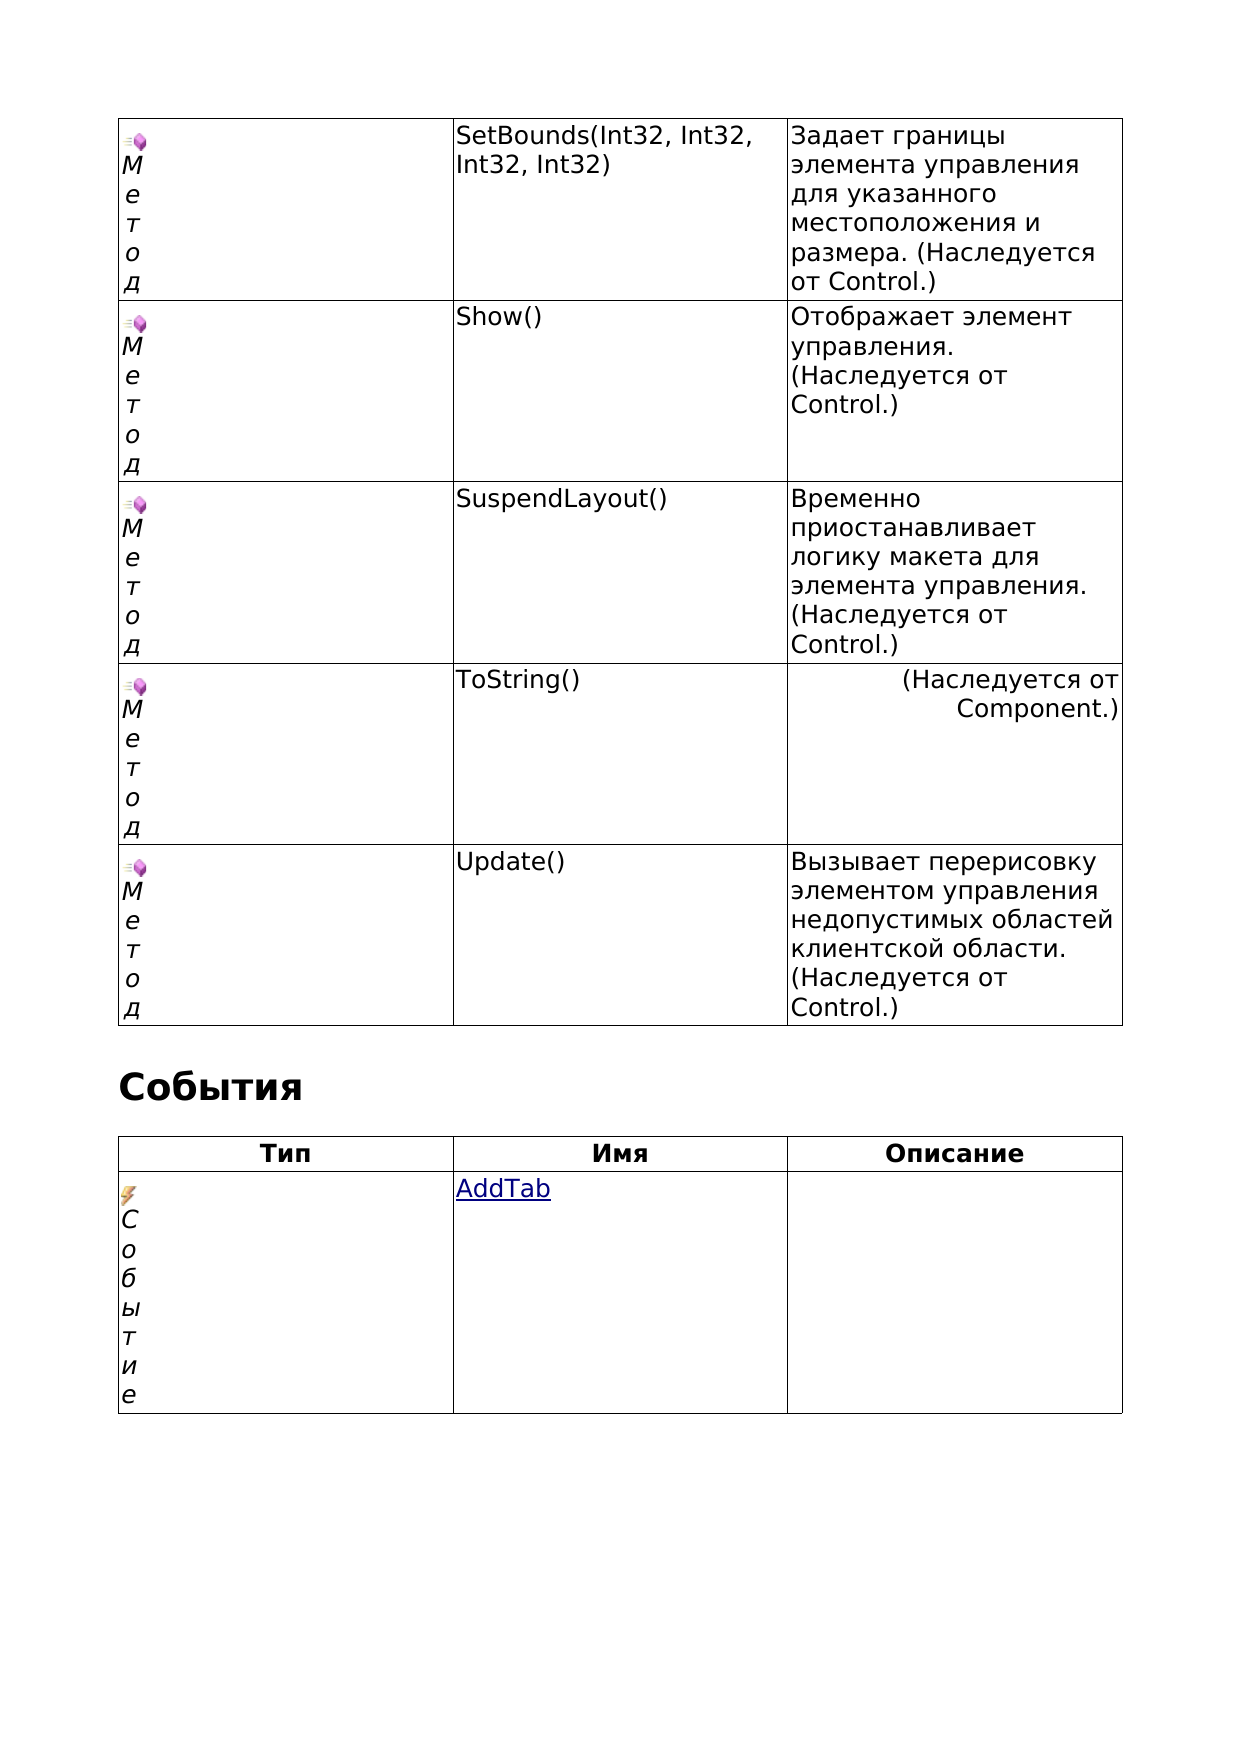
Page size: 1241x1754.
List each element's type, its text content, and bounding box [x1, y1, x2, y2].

table_cell AddTab [454, 1172, 787, 1413]
table_cell [119, 1172, 453, 1413]
picture [121, 133, 147, 151]
table_cell [119, 664, 453, 844]
table_cell SetBounds(Int32, Int32, Int32, Int32) [454, 119, 787, 299]
table_cell SuspendLayout() [454, 482, 787, 662]
table_cell Update() [454, 845, 787, 1025]
table_cell Временно приостанавливает логику макета для элемента управления. (Наследуется от Control.) [788, 482, 1122, 662]
table_cell [119, 845, 453, 1025]
picture [121, 859, 147, 877]
picture [121, 678, 147, 696]
table_cell [119, 482, 453, 662]
table_cell Отображает элемент управления. (Наследуется от Control.) [788, 301, 1122, 481]
table_header Тип [119, 1137, 453, 1171]
table_header Имя [454, 1137, 787, 1171]
table_cell Вызывает перерисовку элементом управления недопустимых областей клиентской области. (Наследуется от Control.) [788, 845, 1122, 1025]
picture [121, 315, 147, 333]
table_header Описание [788, 1137, 1122, 1171]
table_cell ToString() [454, 664, 787, 844]
table_cell (Наследуется от Component.) [788, 664, 1122, 844]
table_cell Show() [454, 301, 787, 481]
table_cell Задает границы элемента управления для указанного местоположения и размера. (Наследуется от Control.) [788, 119, 1122, 299]
subtitle События [118, 1065, 1122, 1109]
table_cell [788, 1172, 1122, 1413]
table_cell [119, 119, 453, 299]
picture [121, 496, 147, 514]
picture [121, 1186, 137, 1206]
table_cell [119, 301, 453, 481]
